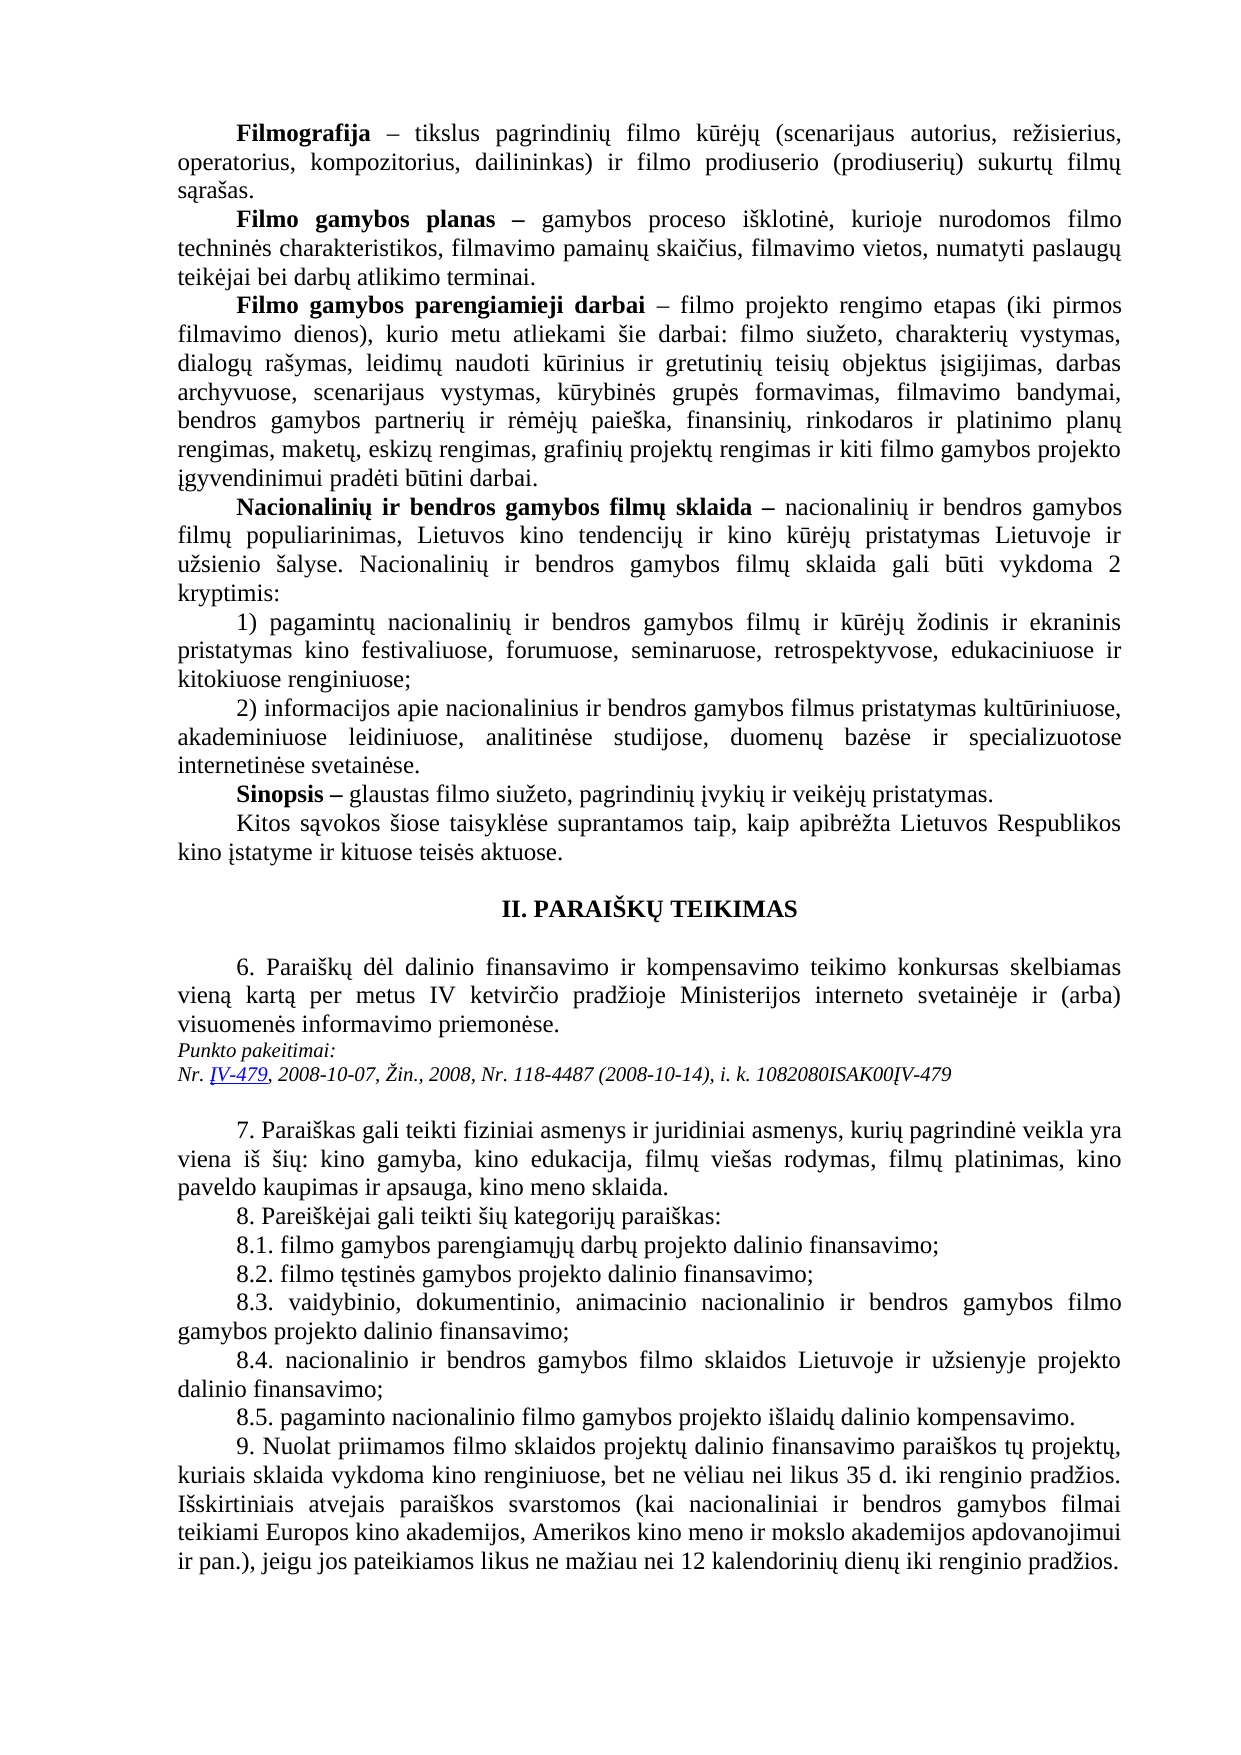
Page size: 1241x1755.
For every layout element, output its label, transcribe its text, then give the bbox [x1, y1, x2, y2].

text 8.2. filmo tęstinės gamybos projekto dalinio finansavimo; [177, 1259, 1122, 1287]
text Punkto pakeitimai: [177, 1038, 1122, 1062]
text II. PARAIŠKŲ TEIKIMAS [177, 894, 1122, 923]
text Sinopsis – glaustas filmo siužeto, pagrindinių įvykių ir veikėjų pristatymas. [177, 779, 1122, 808]
text Nacionalinių ir bendros gamybos filmų sklaida – nacionalinių ir bendros gamybos filmų populiarinimas, Lietuvos kino tendencijų ir kino kūrėjų pristatymas Lietuvoje ir užsienio šalyse. Nacionalinių ir bendros gamybos filmų sklaida gali būti vykdoma 2 kryptimis: [177, 492, 1122, 607]
text 9. Nuolat priimamos filmo sklaidos projektų dalinio finansavimo paraiškos tų projektų, kuriais sklaida vykdoma kino renginiuose, bet ne vėliau nei likus 35 d. iki renginio pradžios. Išskirtiniais atvejais paraiškos svarstomos (kai nacionaliniai ir bendros gamybos filmai teikiami Europos kino akademijos, Amerikos kino meno ir mokslo akademijos apdovanojimui ir pan.), jeigu jos pateikiamos likus ne mažiau nei 12 kalendorinių dienų iki renginio pradžios. [177, 1431, 1122, 1575]
text 8.1. filmo gamybos parengiamųjų darbų projekto dalinio finansavimo; [177, 1230, 1122, 1259]
text 8.5. pagaminto nacionalinio filmo gamybos projekto išlaidų dalinio kompensavimo. [177, 1402, 1122, 1431]
text 6. Paraiškų dėl dalinio finansavimo ir kompensavimo teikimo konkursas skelbiamas vieną kartą per metus IV ketvirčio pradžioje Ministerijos interneto svetainėje ir (arba) visuomenės informavimo priemonėse. [177, 952, 1122, 1038]
text Filmo gamybos planas – gamybos proceso išklotinė, kurioje nurodomos filmo techninės charakteristikos, filmavimo pamainų skaičius, filmavimo vietos, numatyti paslaugų teikėjai bei darbų atlikimo terminai. [177, 204, 1122, 291]
text Filmografija – tikslus pagrindinių filmo kūrėjų (scenarijaus autorius, režisierius, operatorius, kompozitorius, dailininkas) ir filmo prodiuserio (prodiuserių) sukurtų filmų sąrašas. [177, 118, 1122, 204]
text 7. Paraiškas gali teikti fiziniai asmenys ir juridiniai asmenys, kurių pagrindinė veikla yra viena iš šių: kino gamyba, kino edukacija, filmų viešas rodymas, filmų platinimas, kino paveldo kaupimas ir apsauga, kino meno sklaida. [177, 1115, 1122, 1201]
text 1) pagamintų nacionalinių ir bendros gamybos filmų ir kūrėjų žodinis ir ekraninis pristatymas kino festivaliuose, forumuose, seminaruose, retrospektyvose, edukaciniuose ir kitokiuose renginiuose; [177, 607, 1122, 693]
text Nr. ĮV-479, 2008-10-07, Žin., 2008, Nr. 118-4487 (2008-10-14), i. k. 1082080ISAK00ĮV-479 [177, 1062, 1122, 1086]
text 8. Pareiškėjai gali teikti šių kategorijų paraiškas: [177, 1201, 1122, 1230]
text 2) informacijos apie nacionalinius ir bendros gamybos filmus pristatymas kultūriniuose, akademiniuose leidiniuose, analitinėse studijose, duomenų bazėse ir specializuotose internetinėse svetainėse. [177, 693, 1122, 779]
text 8.4. nacionalinio ir bendros gamybos filmo sklaidos Lietuvoje ir užsienyje projekto dalinio finansavimo; [177, 1345, 1122, 1402]
text 8.3. vaidybinio, dokumentinio, animacinio nacionalinio ir bendros gamybos filmo gamybos projekto dalinio finansavimo; [177, 1287, 1122, 1345]
text Kitos sąvokos šiose taisyklėse suprantamos taip, kaip apibrėžta Lietuvos Respublikos kino įstatyme ir kituose teisės aktuose. [177, 808, 1122, 866]
text Filmo gamybos parengiamieji darbai – filmo projekto rengimo etapas (iki pirmos filmavimo dienos), kurio metu atliekami šie darbai: filmo siužeto, charakterių vystymas, dialogų rašymas, leidimų naudoti kūrinius ir gretutinių teisių objektus įsigijimas, darbas archyvuose, scenarijaus vystymas, kūrybinės grupės formavimas, filmavimo bandymai, bendros gamybos partnerių ir rėmėjų paieška, finansinių, rinkodaros ir platinimo planų rengimas, maketų, eskizų rengimas, grafinių projektų rengimas ir kiti filmo gamybos projekto įgyvendinimui pradėti būtini darbai. [177, 291, 1122, 492]
